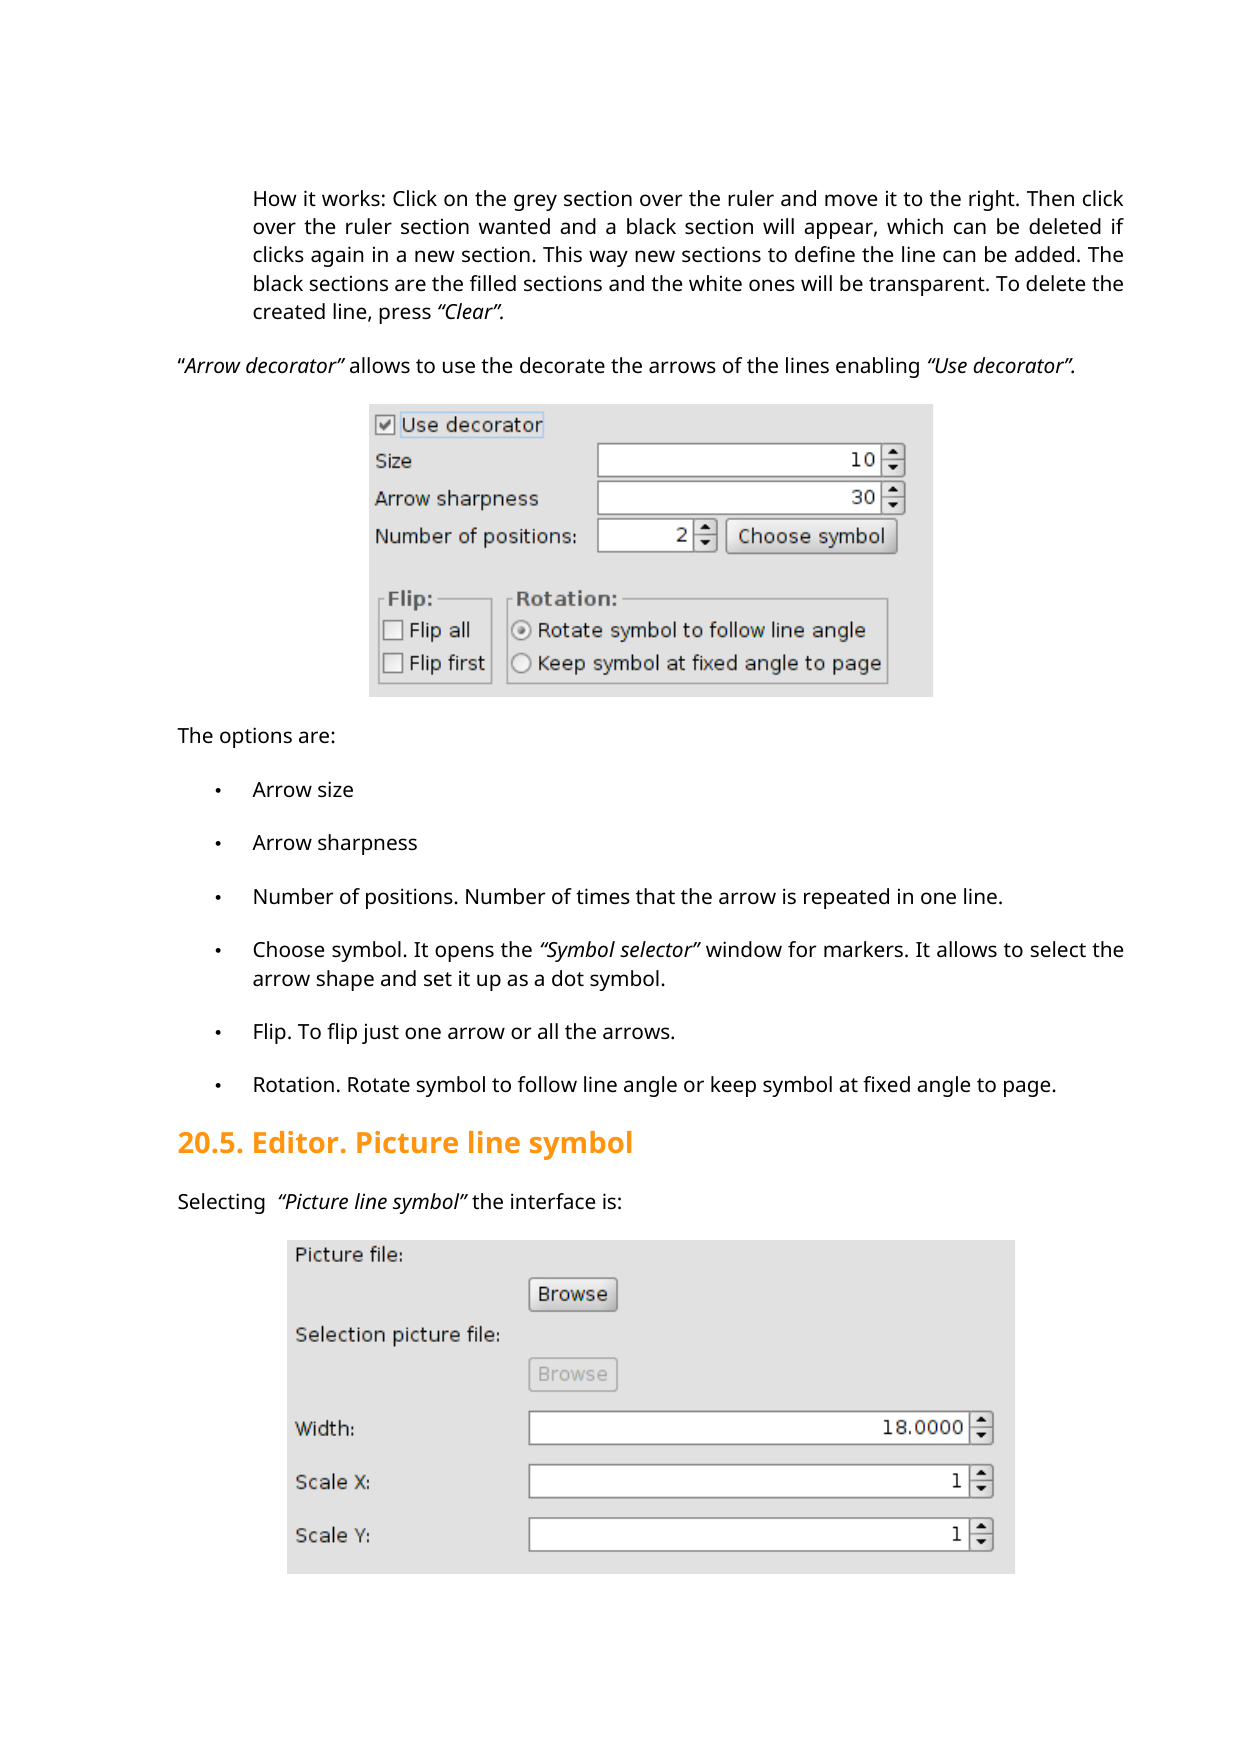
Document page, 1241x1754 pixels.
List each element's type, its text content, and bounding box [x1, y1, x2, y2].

list Choose symbol. It opens the “Symbol selector” window for markers. It allows to select the arrow shape and set it up as a dot symbol. [215, 935, 1125, 992]
list How it works: Click on the grey section over the ruler and move it to the right. Then click over the ruler section wanted and a black section will appear, which can be deleted if clicks again in a new section. This way new sections to define the line can be added. The black sections are the filled sections and the white ones will be transparent. To delete the created line, press “Clear”. [215, 184, 1125, 326]
list Rotation. Rotate symbol to follow line angle or keep symbol at fixed angle to page. [215, 1071, 1125, 1099]
subtitle 20.5. Editor. Picture line symbol [177, 1123, 1125, 1162]
text “Arrow decorator” allows to use the decorate the arrows of the lines enabling “Use decorator”. [177, 351, 1125, 379]
list Number of positions. Number of times that the arrow is repeated in one line. [215, 882, 1125, 910]
text Selecting “Picture line symbol” the interface is: [177, 1187, 1125, 1216]
list Arrow sharpness [215, 828, 1125, 857]
list Arrow size [215, 775, 1125, 803]
list Flip. To flip just one arrow or all the arrows. [215, 1017, 1125, 1046]
picture [287, 1240, 1015, 1574]
picture [369, 404, 934, 697]
text The options are: [177, 721, 1125, 750]
